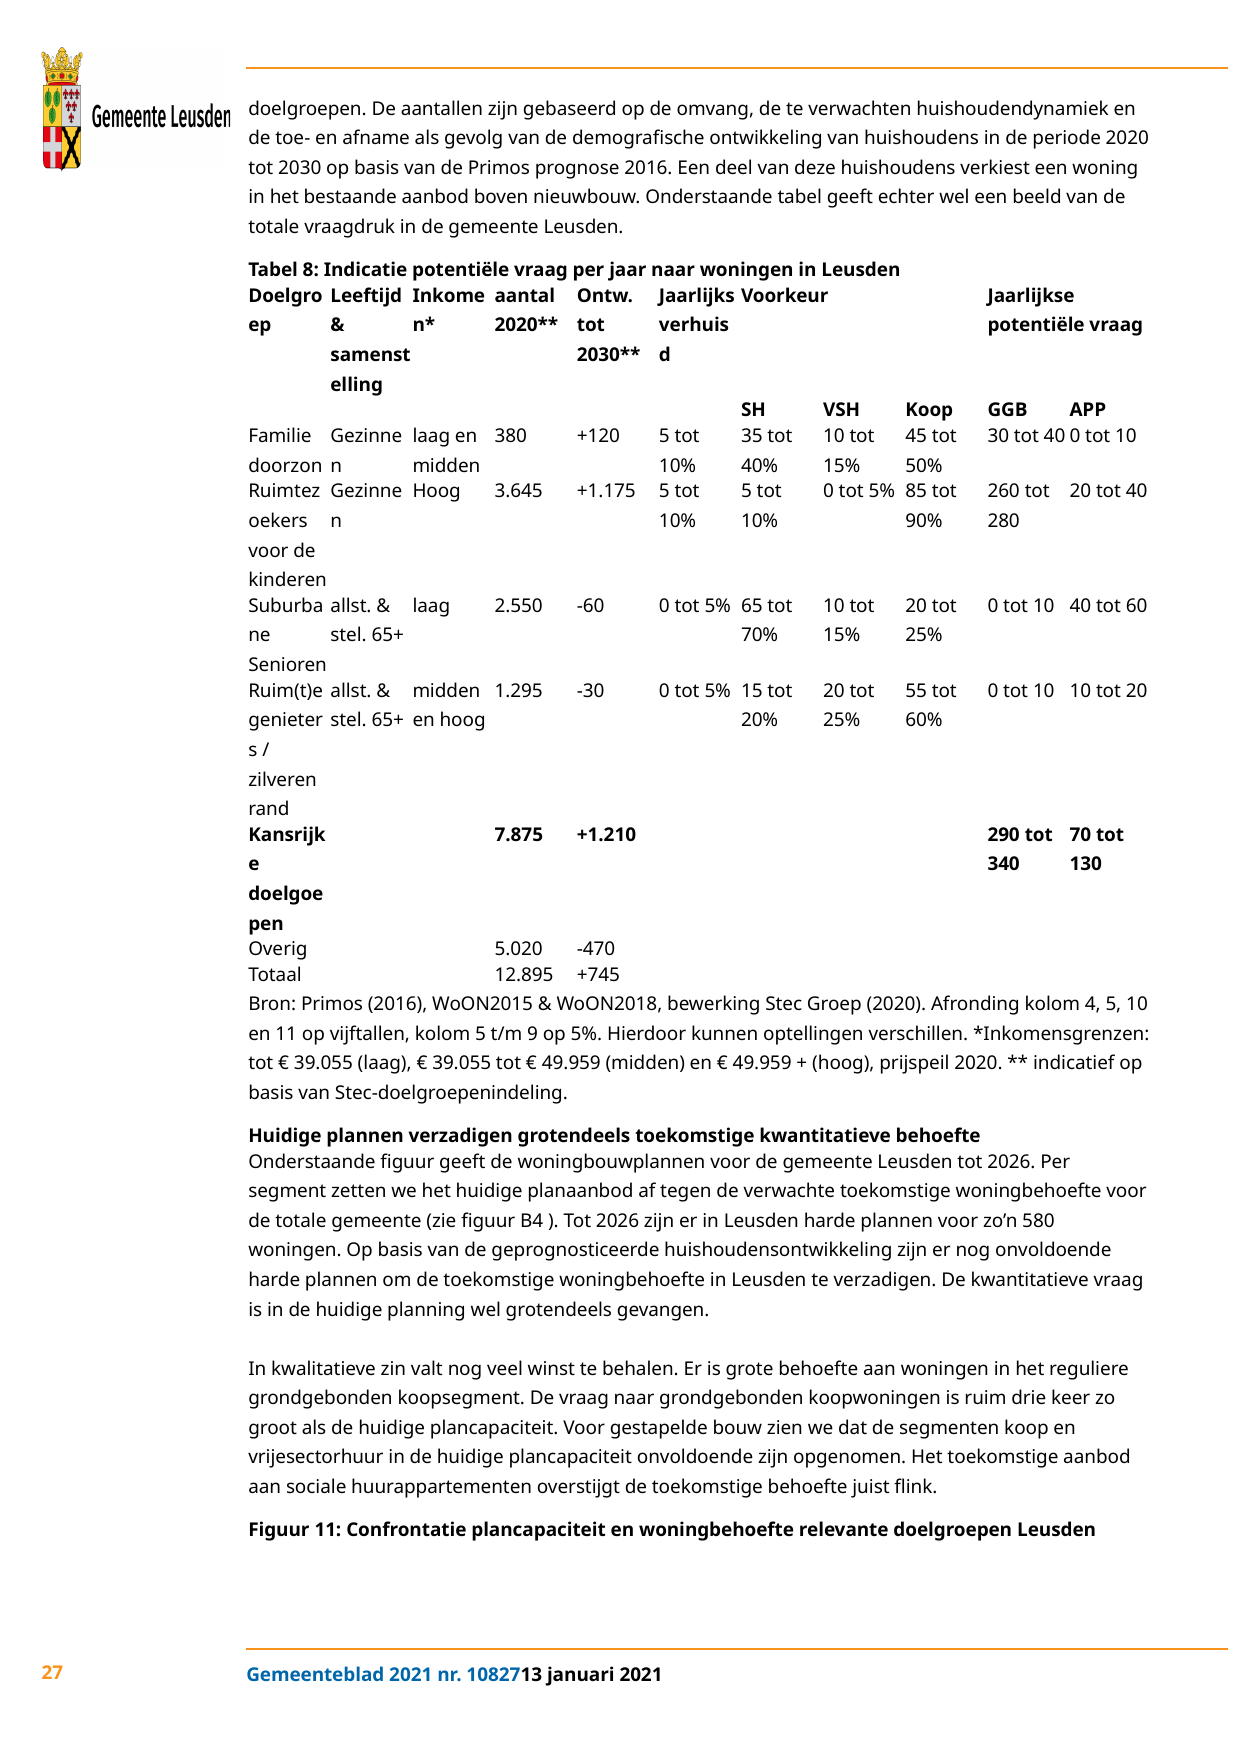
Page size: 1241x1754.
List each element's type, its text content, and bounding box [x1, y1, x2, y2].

table_cell 20 tot 40 [1069, 478, 1152, 592]
table_cell Totaal [248, 961, 330, 987]
table_cell 45 tot 50% [905, 422, 987, 478]
table_cell [659, 821, 987, 936]
table_cell 2.550 [494, 592, 577, 677]
table_cell [577, 397, 659, 422]
table_cell +745 [577, 961, 659, 987]
table_cell Gezinnen [330, 478, 412, 592]
table_cell 30 tot 40 [987, 422, 1069, 478]
table_cell laag en midden [412, 422, 494, 478]
table_cell 20 tot 25% [905, 592, 987, 677]
table_cell allst. & stel. 65+ [330, 592, 412, 677]
table_cell 5.020 [494, 936, 577, 961]
table_cell [412, 936, 494, 961]
table_header Leeftijd & samenstelling [330, 282, 412, 397]
table_cell [494, 397, 577, 422]
table_cell laag [412, 592, 494, 677]
table_cell [330, 821, 412, 936]
table_cell -30 [577, 677, 659, 821]
table_cell 85 tot 90% [905, 478, 987, 592]
table_header Jaarlijks verhuisd [659, 282, 741, 397]
table_cell +120 [577, 422, 659, 478]
text Onderstaande figuur geeft de woningbouwplannen voor de gemeente Leusden tot 2026. Per segment zetten we het huidige planaanbod af tegen de verwachte toekomstige woningbehoefte voor de totale gemeente (zie figuur B4 ). Tot 2026 zijn er in Leusden harde plannen voor zo’n 580 woningen. Op basis van de geprognosticeerde huishoudensontwikkeling zijn er nog onvoldoende harde plannen om de toekomstige woningbehoefte in Leusden te verzadigen. De kwantitatieve vraag is in de huidige planning wel grotendeels gevangen. [248, 1148, 1152, 1321]
table_cell [659, 397, 741, 422]
text Huidige plannen verzadigen grotendeels toekomstige kwantitatieve behoefte [248, 1122, 1152, 1148]
table_cell 5 tot 10% [741, 478, 823, 592]
table_cell [659, 961, 1152, 987]
table_cell [248, 397, 330, 422]
table_header Voorkeur [741, 282, 987, 397]
table_cell -60 [577, 592, 659, 677]
table_cell [330, 936, 412, 961]
table_cell [412, 961, 494, 987]
table_cell Suburbane Senioren [248, 592, 330, 677]
table_cell [412, 397, 494, 422]
table_cell 5 tot 10% [659, 422, 741, 478]
text Tabel 8: Indicatie potentiële vraag per jaar naar woningen in Leusden [248, 256, 1152, 282]
table_cell [330, 961, 412, 987]
table_cell 55 tot 60% [905, 677, 987, 821]
picture [41, 47, 231, 172]
table_cell 380 [494, 422, 577, 478]
table_cell 65 tot 70% [741, 592, 823, 677]
table_cell -470 [577, 936, 659, 961]
table_cell 0 tot 10 [1069, 422, 1152, 478]
table_header Jaarlijkse potentiële vraag [987, 282, 1152, 397]
table_cell 5 tot 10% [659, 478, 741, 592]
table_cell [659, 936, 1152, 961]
table_cell 0 tot 5% [659, 592, 741, 677]
table_cell Hoog [412, 478, 494, 592]
table_header Doelgroep [248, 282, 330, 397]
table_cell 260 tot 280 [987, 478, 1069, 592]
text In kwalitatieve zin valt nog veel winst te behalen. Er is grote behoefte aan woningen in het reguliere grondgebonden koopsegment. De vraag naar grondgebonden koopwoningen is ruim drie keer zo groot als de huidige plancapaciteit. Voor gestapelde bouw zien we dat de segmenten koop en vrijesectorhuur in de huidige plancapaciteit onvoldoende zijn opgenomen. Het toekomstige aanbod aan sociale huurappartementen overstijgt de toekomstige behoefte juist flink. [248, 1355, 1152, 1499]
table_cell 10 tot 15% [823, 422, 905, 478]
table_cell 1.295 [494, 677, 577, 821]
table_cell allst. & stel. 65+ [330, 677, 412, 821]
table_cell 15 tot 20% [741, 677, 823, 821]
table_cell +1.175 [577, 478, 659, 592]
table_cell 10 tot 20 [1069, 677, 1152, 821]
table_cell 20 tot 25% [823, 677, 905, 821]
table_cell 10 tot 15% [823, 592, 905, 677]
table_cell SH [741, 397, 823, 422]
table_cell 12.895 [494, 961, 577, 987]
table_cell Koop [905, 397, 987, 422]
table_cell Gezinnen [330, 422, 412, 478]
table_cell Overig [248, 936, 330, 961]
table_cell APP [1069, 397, 1152, 422]
table_cell +1.210 [577, 821, 659, 936]
table_cell Kansrijke doelgoepen [248, 821, 330, 936]
table_cell GGB [987, 397, 1069, 422]
table_cell VSH [823, 397, 905, 422]
table_cell 70 tot 130 [1069, 821, 1152, 936]
table_cell 3.645 [494, 478, 577, 592]
table_cell 35 tot 40% [741, 422, 823, 478]
table_cell 0 tot 5% [659, 677, 741, 821]
table_cell 0 tot 5% [823, 478, 905, 592]
table_cell midden en hoog [412, 677, 494, 821]
table_cell 0 tot 10 [987, 677, 1069, 821]
table_cell [330, 397, 412, 422]
table_header Inkomen* [412, 282, 494, 397]
text Bron: Primos (2016), WoON2015 & WoON2018, bewerking Stec Groep (2020). Afronding kolom 4, 5, 10 en 11 op vijftallen, kolom 5 t/m 9 op 5%. Hierdoor kunnen optellingen verschillen. *Inkomensgrenzen: tot € 39.055 (laag), € 39.055 tot € 49.959 (midden) en € 49.959 + (hoog), prijspeil 2020. ** indicatief op basis van Stec-doelgroepenindeling. [248, 990, 1152, 1105]
table_header aantal 2020** [494, 282, 577, 397]
table_cell Ruim(t)egenieters / zilveren rand [248, 677, 330, 821]
table_header Ontw. tot 2030** [577, 282, 659, 397]
table_cell 0 tot 10 [987, 592, 1069, 677]
table_cell 290 tot 340 [987, 821, 1069, 936]
table_cell 40 tot 60 [1069, 592, 1152, 677]
table_cell Ruimtezoekers voor de kinderen [248, 478, 330, 592]
text Figuur 11: Confrontatie plancapaciteit en woningbehoefte relevante doelgroepen Leusden [248, 1516, 1152, 1542]
table_cell 7.875 [494, 821, 577, 936]
table_cell [412, 821, 494, 936]
text doelgroepen. De aantallen zijn gebaseerd op de omvang, de te verwachten huishoudendynamiek en de toe- en afname als gevolg van de demografische ontwikkeling van huishoudens in de periode 2020 tot 2030 op basis van de Primos prognose 2016. Een deel van deze huishoudens verkiest een woning in het bestaande aanbod boven nieuwbouw. Onderstaande tabel geeft echter wel een beeld van de totale vraagdruk in de gemeente Leusden. [248, 95, 1152, 239]
table_cell Familie doorzon [248, 422, 330, 478]
